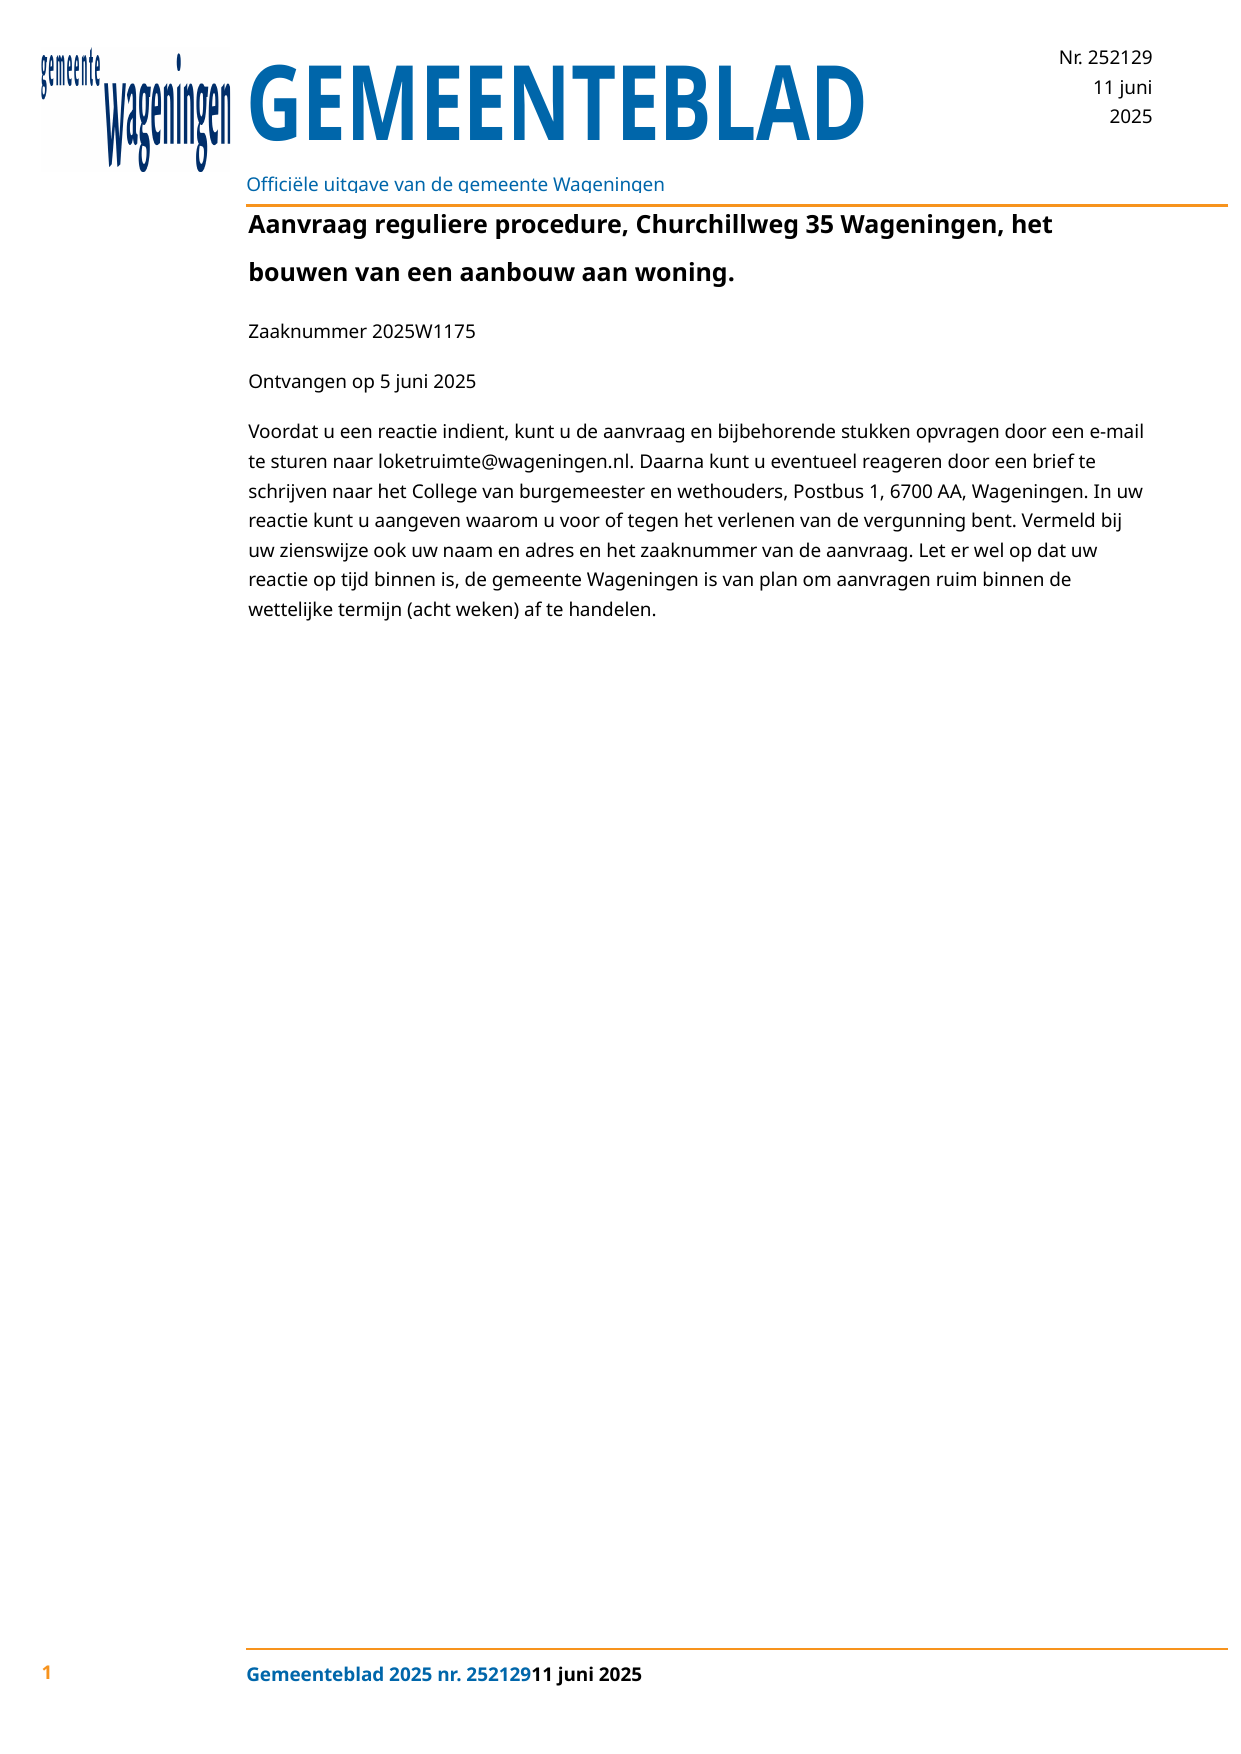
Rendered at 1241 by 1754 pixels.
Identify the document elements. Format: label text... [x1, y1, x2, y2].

text Aanvraag reguliere procedure, Churchillweg 35 Wageningen, het bouwen van een aanbouw aan woning. [248, 207, 1152, 288]
text Voordat u een reactie indient, kunt u de aanvraag en bijbehorende stukken opvragen door een e-mail te sturen naar loketruimte@wageningen.nl. Daarna kunt u eventueel reageren door een brief te schrijven naar het College van burgemeester en wethouders, Postbus 1, 6700 AA, Wageningen. In uw reactie kunt u aangeven waarom u voor of tegen het verlenen van de vergunning bent. Vermeld bij uw zienswijze ook uw naam en adres en het zaaknummer van de aanvraag. Let er wel op dat uw reactie op tijd binnen is, de gemeente Wageningen is van plan om aanvragen ruim binnen de wettelijke termijn (acht weken) af te handelen. [248, 419, 1152, 622]
picture [41, 47, 231, 172]
text Zaaknummer 2025W1175 [248, 318, 1152, 344]
text Ontvangen op 5 juni 2025 [248, 368, 1152, 394]
